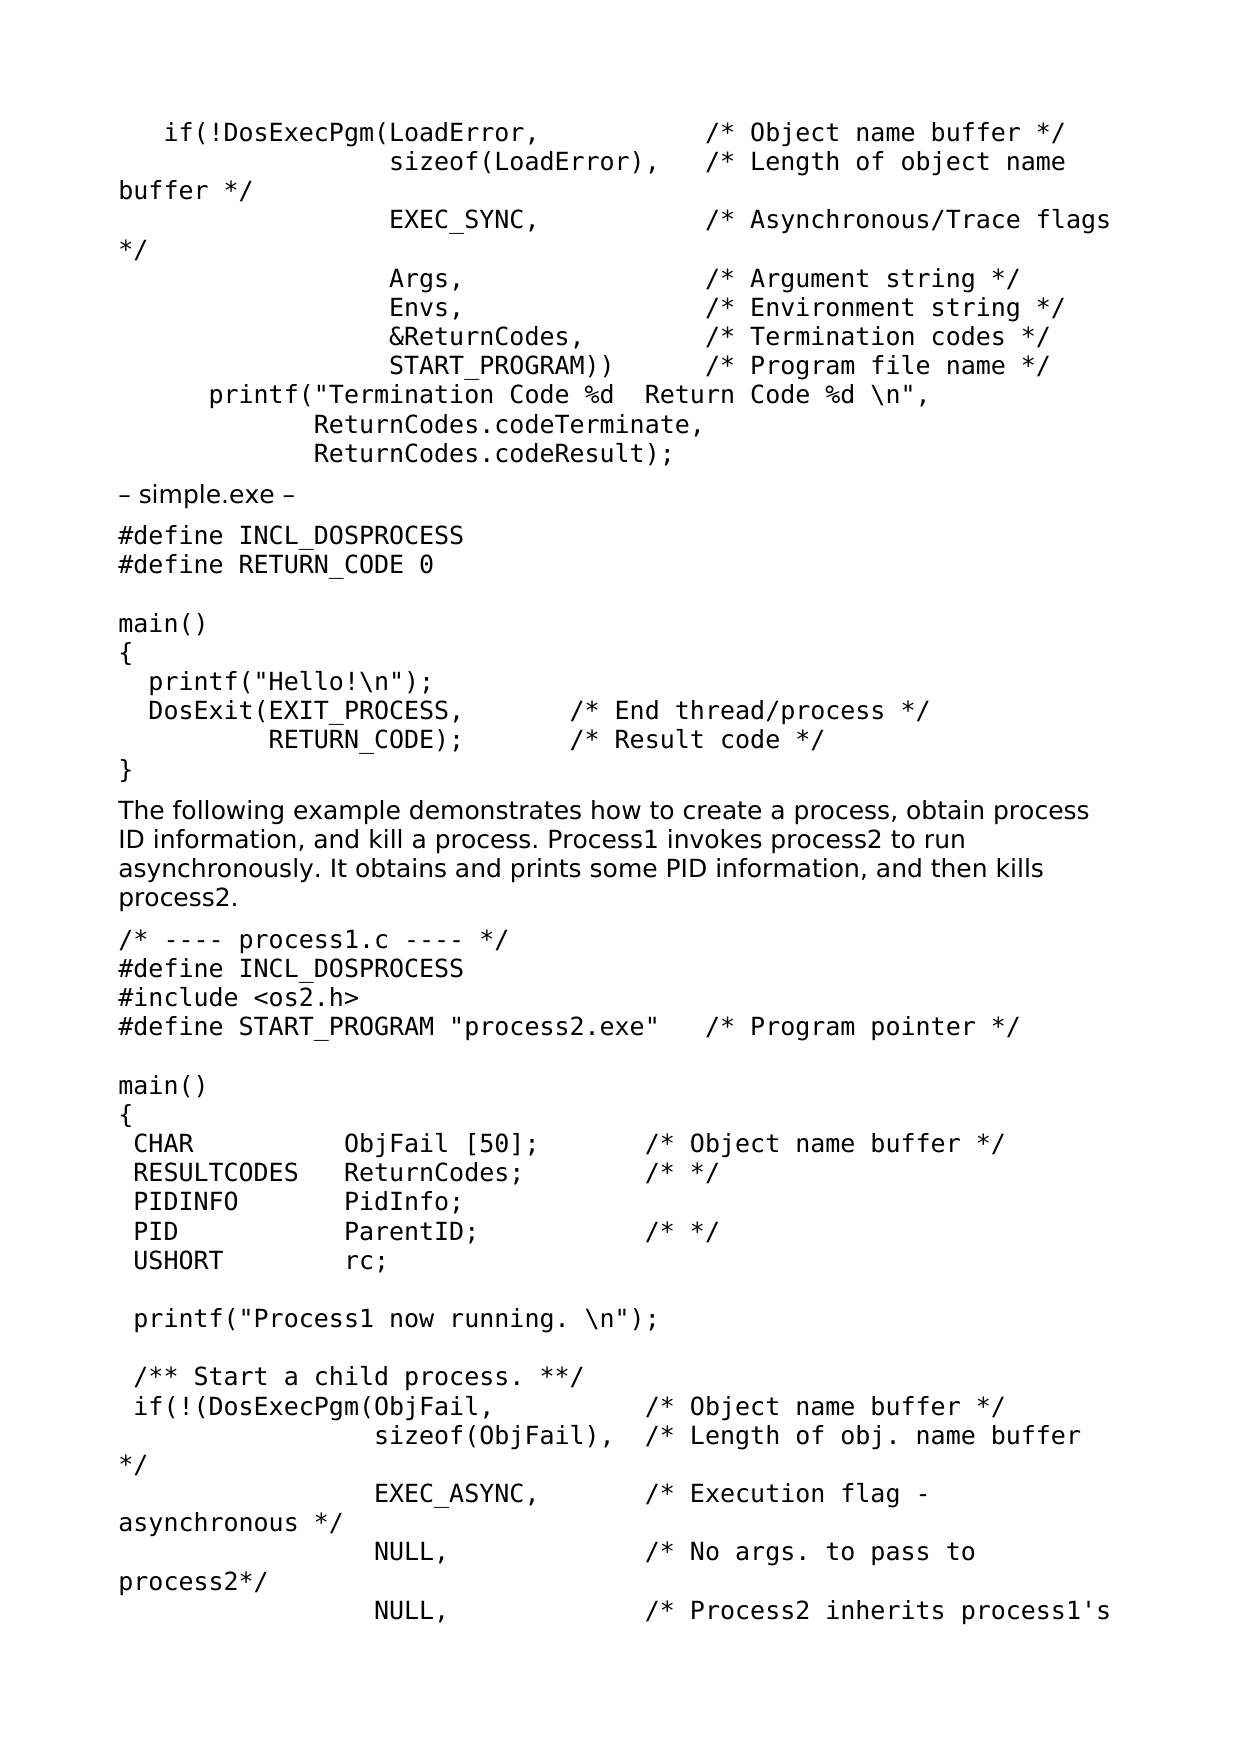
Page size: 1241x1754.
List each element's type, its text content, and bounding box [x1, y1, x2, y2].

text #define INCL_DOSPROCESS #define RETURN_CODE 0 main() { printf("Hello!\n"); DosExit(EXIT_PROCESS, /* End thread/process */ RETURN_CODE); /* Result code */ } [118, 522, 1122, 784]
text if(!DosExecPgm(LoadError, /* Object name buffer */ sizeof(LoadError), /* Length of object name buffer */ EXEC_SYNC, /* Asynchronous/Trace flags */ Args, /* Argument string */ Envs, /* Environment string */ &ReturnCodes, /* Termination codes */ START_PROGRAM)) /* Program file name */ printf("Termination Code %d Return Code %d \n", ReturnCodes.codeTerminate, ReturnCodes.codeResult); [118, 118, 1122, 468]
text The following example demonstrates how to create a process, obtain process ID information, and kill a process. Process1 invokes process2 to run asynchronously. It obtains and prints some PID information, and then kills process2. [118, 796, 1122, 912]
text /* ---- process1.c ---- */ #define INCL_DOSPROCESS #include <os2.h> #define START_PROGRAM "process2.exe" /* Program pointer */ main() { CHAR ObjFail [50]; /* Object name buffer */ RESULTCODES ReturnCodes; /* */ PIDINFO PidInfo; PID ParentID; /* */ USHORT rc; printf("Process1 now running. \n"); /** Start a child process. **/ if(!(DosExecPgm(ObjFail, /* Object name buffer */ sizeof(ObjFail), /* Length of obj. name buffer */ EXEC_ASYNC, /* Execution flag - asynchronous */ NULL, /* No args. to pass to process2*/ NULL, /* Process2 inherits process1's [118, 925, 1122, 1625]
text – simple.exe – [118, 480, 1122, 509]
